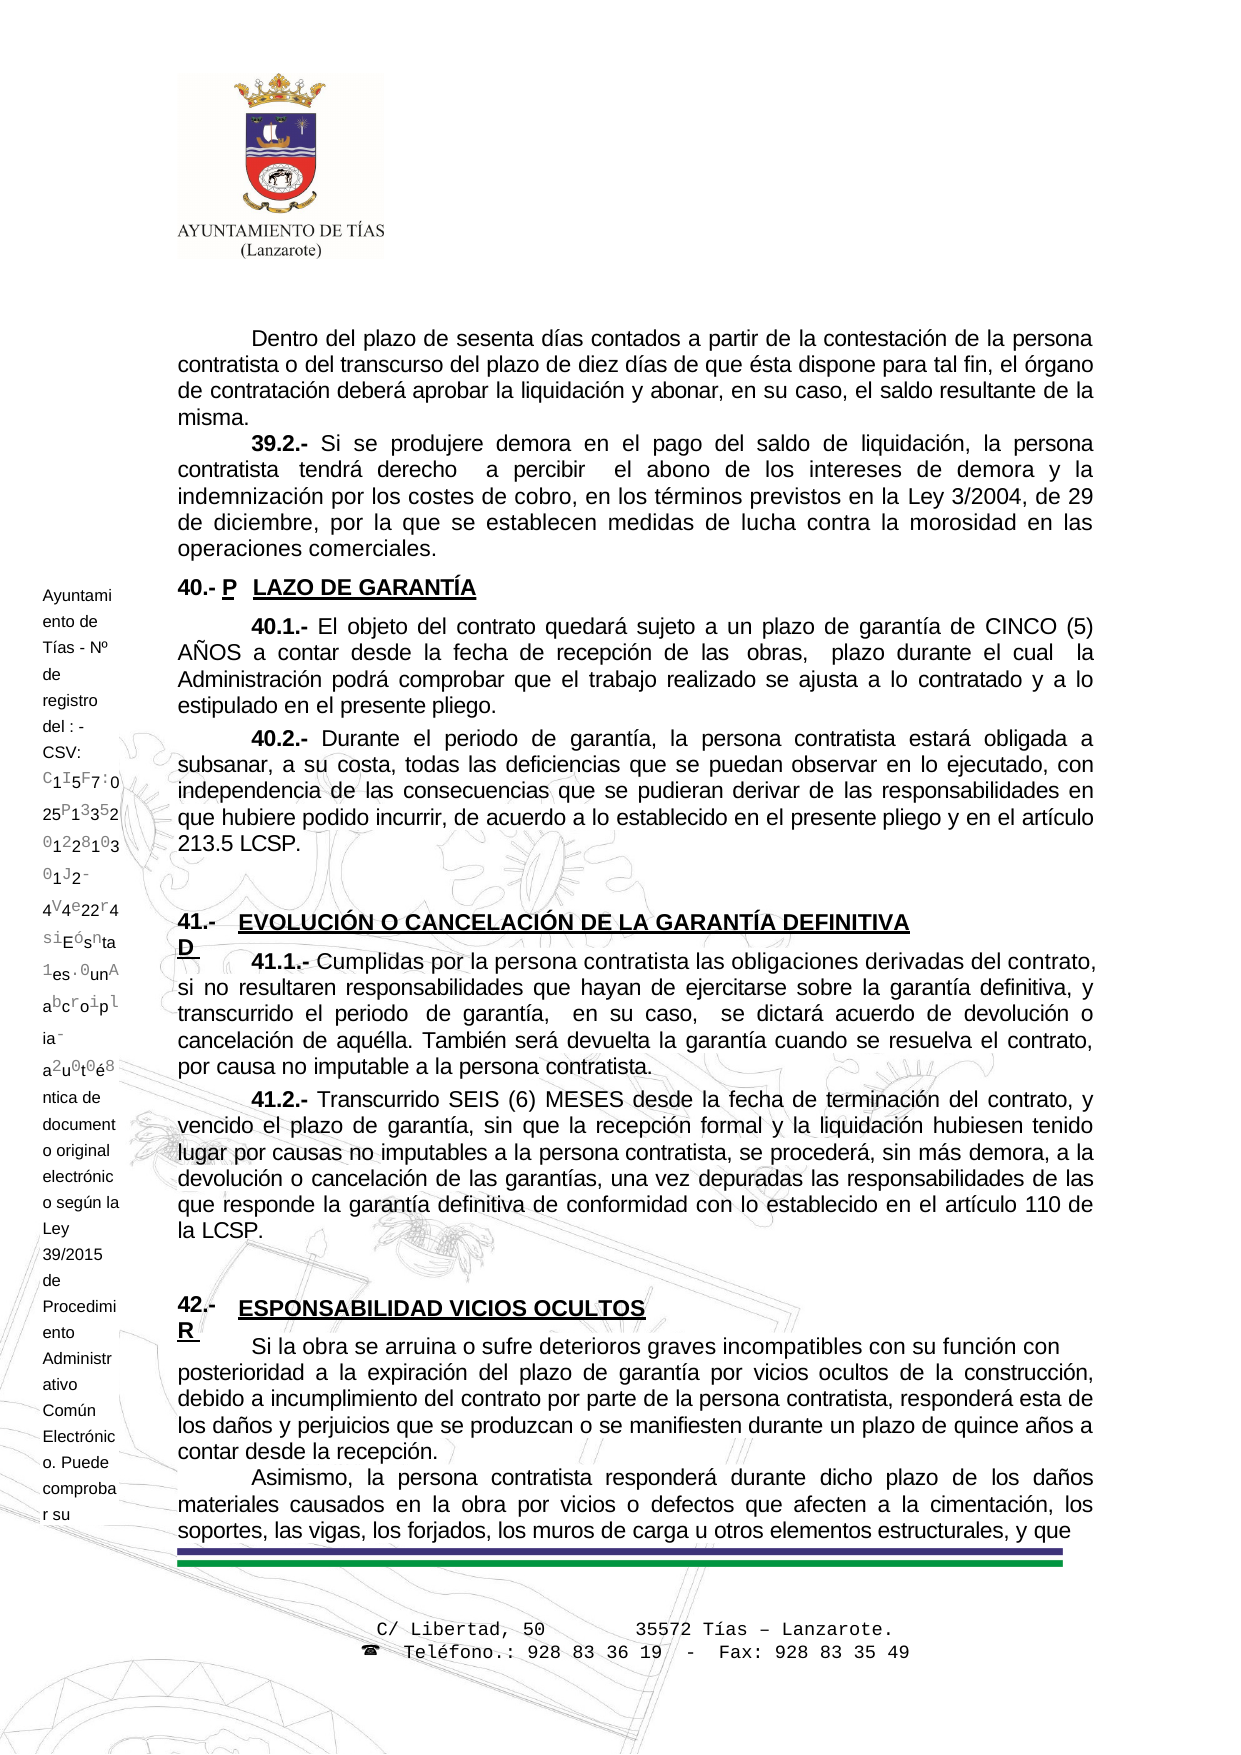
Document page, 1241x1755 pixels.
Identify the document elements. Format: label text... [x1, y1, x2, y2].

text 40.1.- El objeto del contrato quedará sujeto a un plazo de garantía de CINCO (5) AÑOS a contar desde la fecha de recepción de las obras, plazo durante el cual la Administración podrá comprobar que el trabajo realizado se ajusta a lo contratado y a lo estipulado en el presente pliego. [177, 613, 1094, 718]
subtitle 40.- P LAZO DE GARANTÍA [177, 574, 1182, 601]
text Dentro del plazo de sesenta días contados a partir de la contestación de la persona contratista o del transcurso del plazo de diez días de que ésta dispone para tal fin, el órgano de contratación deberá aprobar la liquidación y abonar, en su caso, el saldo resultante de la misma. [177, 324, 1094, 430]
text C/ Libertad, 50 35572 Tías – Lanzarote. [995, 1620, 1108, 1641]
text Si la obra se arruina o sufre deterioros graves incompatibles con su función con [1093, 1333, 1182, 1359]
text posterioridad a la expiración del plazo de garantía por vicios ocultos de la construcción, debido a incumplimiento del contrato por parte de la persona contratista, responderá esta de los daños y perjuicios que se produzcan o se manifiesten durante un plazo de quince años a contar desde la recepción. [995, 1359, 1094, 1464]
text si no resultaren responsabilidades que hayan de ejercitarse sobre la garantía definitiva, y transcurrido el periodo de garantía, en su caso, se dictará acuerdo de devolución o cancelación de aquélla. También será devuelta la garantía cuando se resuelva el contrato, por causa no imputable a la persona contratista. [995, 974, 1094, 1079]
text EVOLUCIÓN O CANCELACIÓN DE LA GARANTÍA DEFINITIVA [995, 909, 1182, 935]
text 40.2.- Durante el periodo de garantía, la persona contratista estará obligada a subsanar, a su costa, todas las deficiencias que se puedan observar en lo ejecutado, con independencia de las consecuencias que se pudieran derivar de las responsabilidades en que hubiere podido incurrir, de acuerdo a lo establecido en el presente pliego y en el artículo 213.5 LCSP. [995, 725, 1094, 857]
text ESPONSABILIDAD VICIOS OCULTOS [995, 1294, 1182, 1321]
text 39.2.- Si se produjere demora en el pago del saldo de liquidación, la persona contratista tendrá derecho a percibir el abono de los intereses de demora y la indemnización por los costes de cobro, en los términos previstos en la Ley 3/2004, de 29 de diciembre, por la que se establecen medidas de lucha contra la morosidad en las operaciones comerciales. [177, 430, 1094, 562]
text 41.1.- Cumplidas por la persona contratista las obligaciones derivadas del contrato, [1093, 948, 1182, 974]
text  Teléfono.: 928 83 36 19 - Fax: 928 83 35 49 [995, 1641, 1108, 1664]
text Ayuntamiento de Tías - Nº de registro del : - CSV: C1I5F7:025P133520122810301J2-4V4e22r4siEósnta 1es.0unAabcroiplia-a2u0t0é8ntica de documento original electrónico según la Ley 39/2015 de Procedimiento Administrativo Común Electrónico. Puede comprobar su autenticidad en: [42, 586, 119, 1525]
